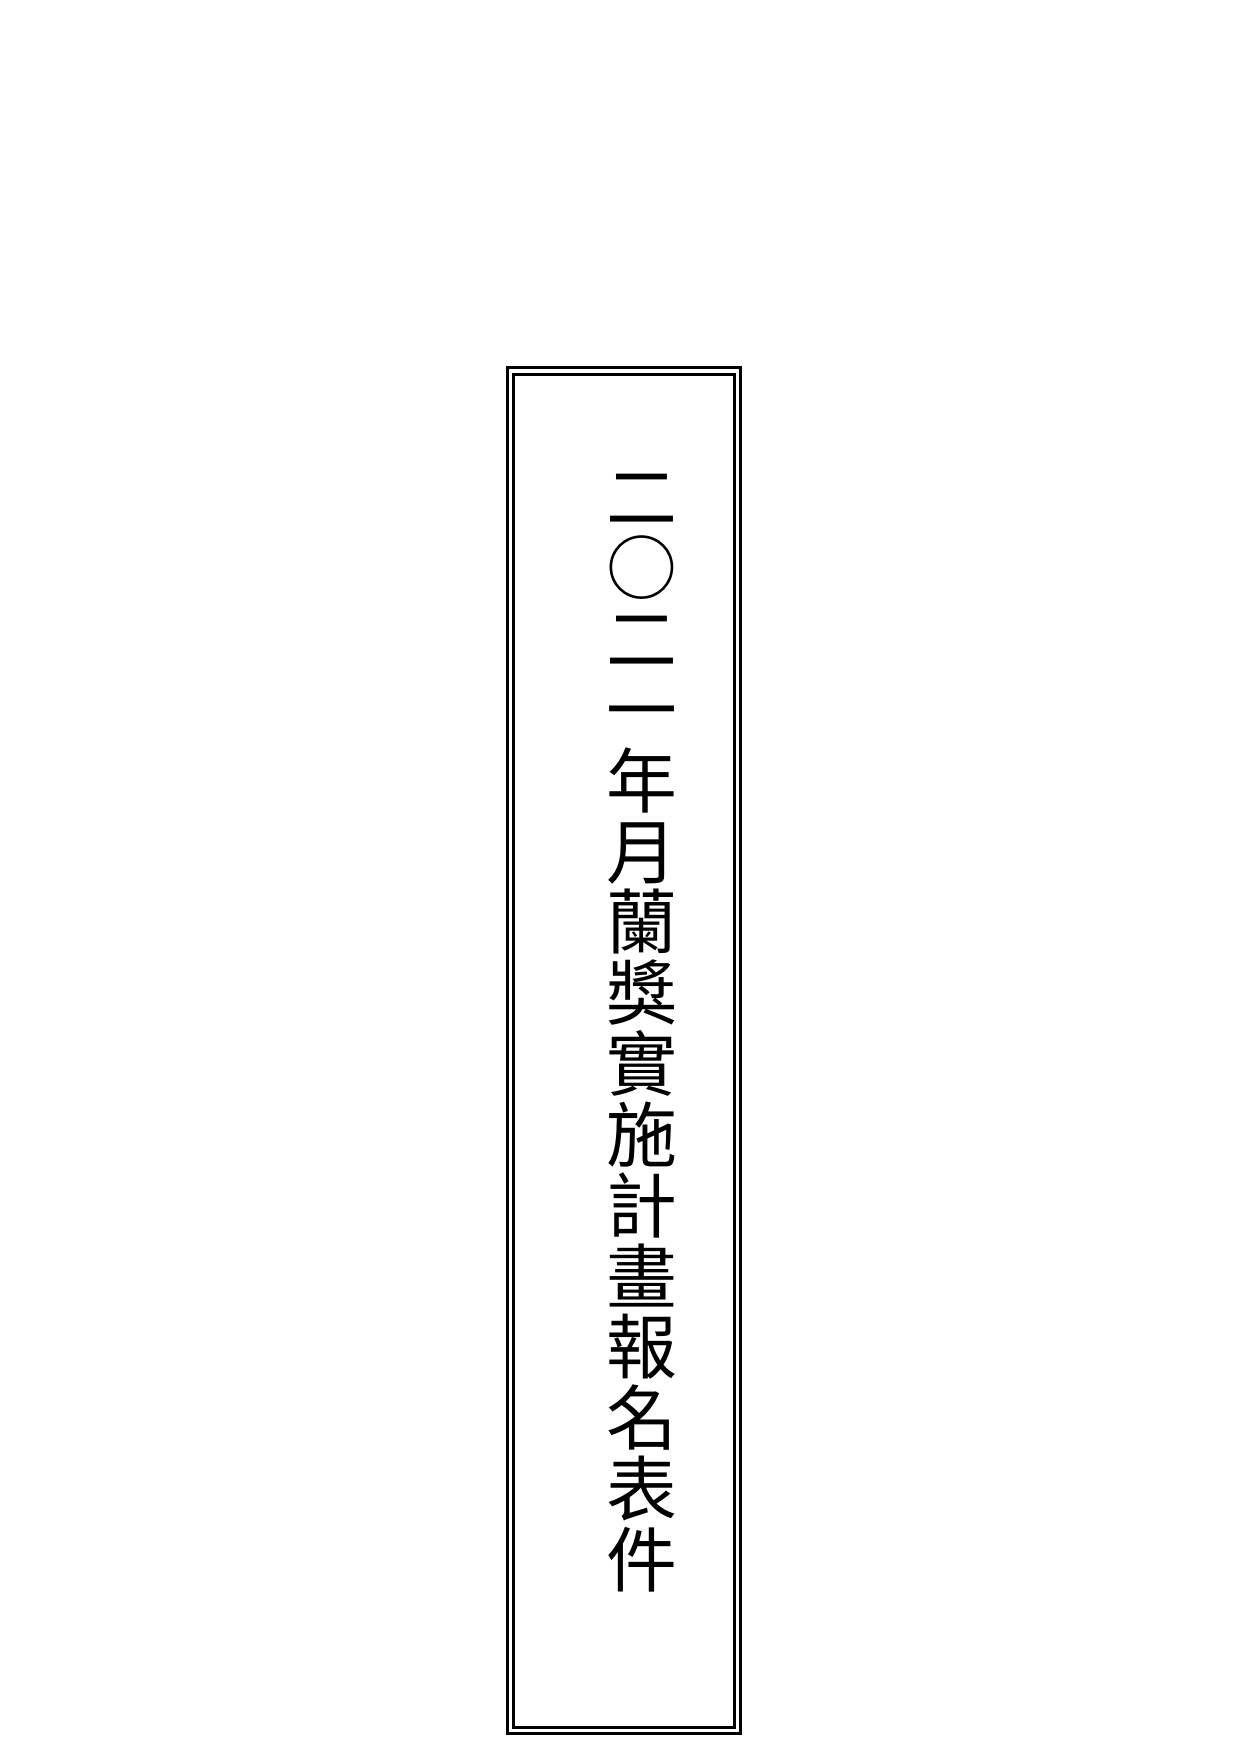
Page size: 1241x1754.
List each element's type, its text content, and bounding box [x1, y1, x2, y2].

text 二○二一年月蘭獎實施計畫報名表件 [569, 391, 715, 1690]
